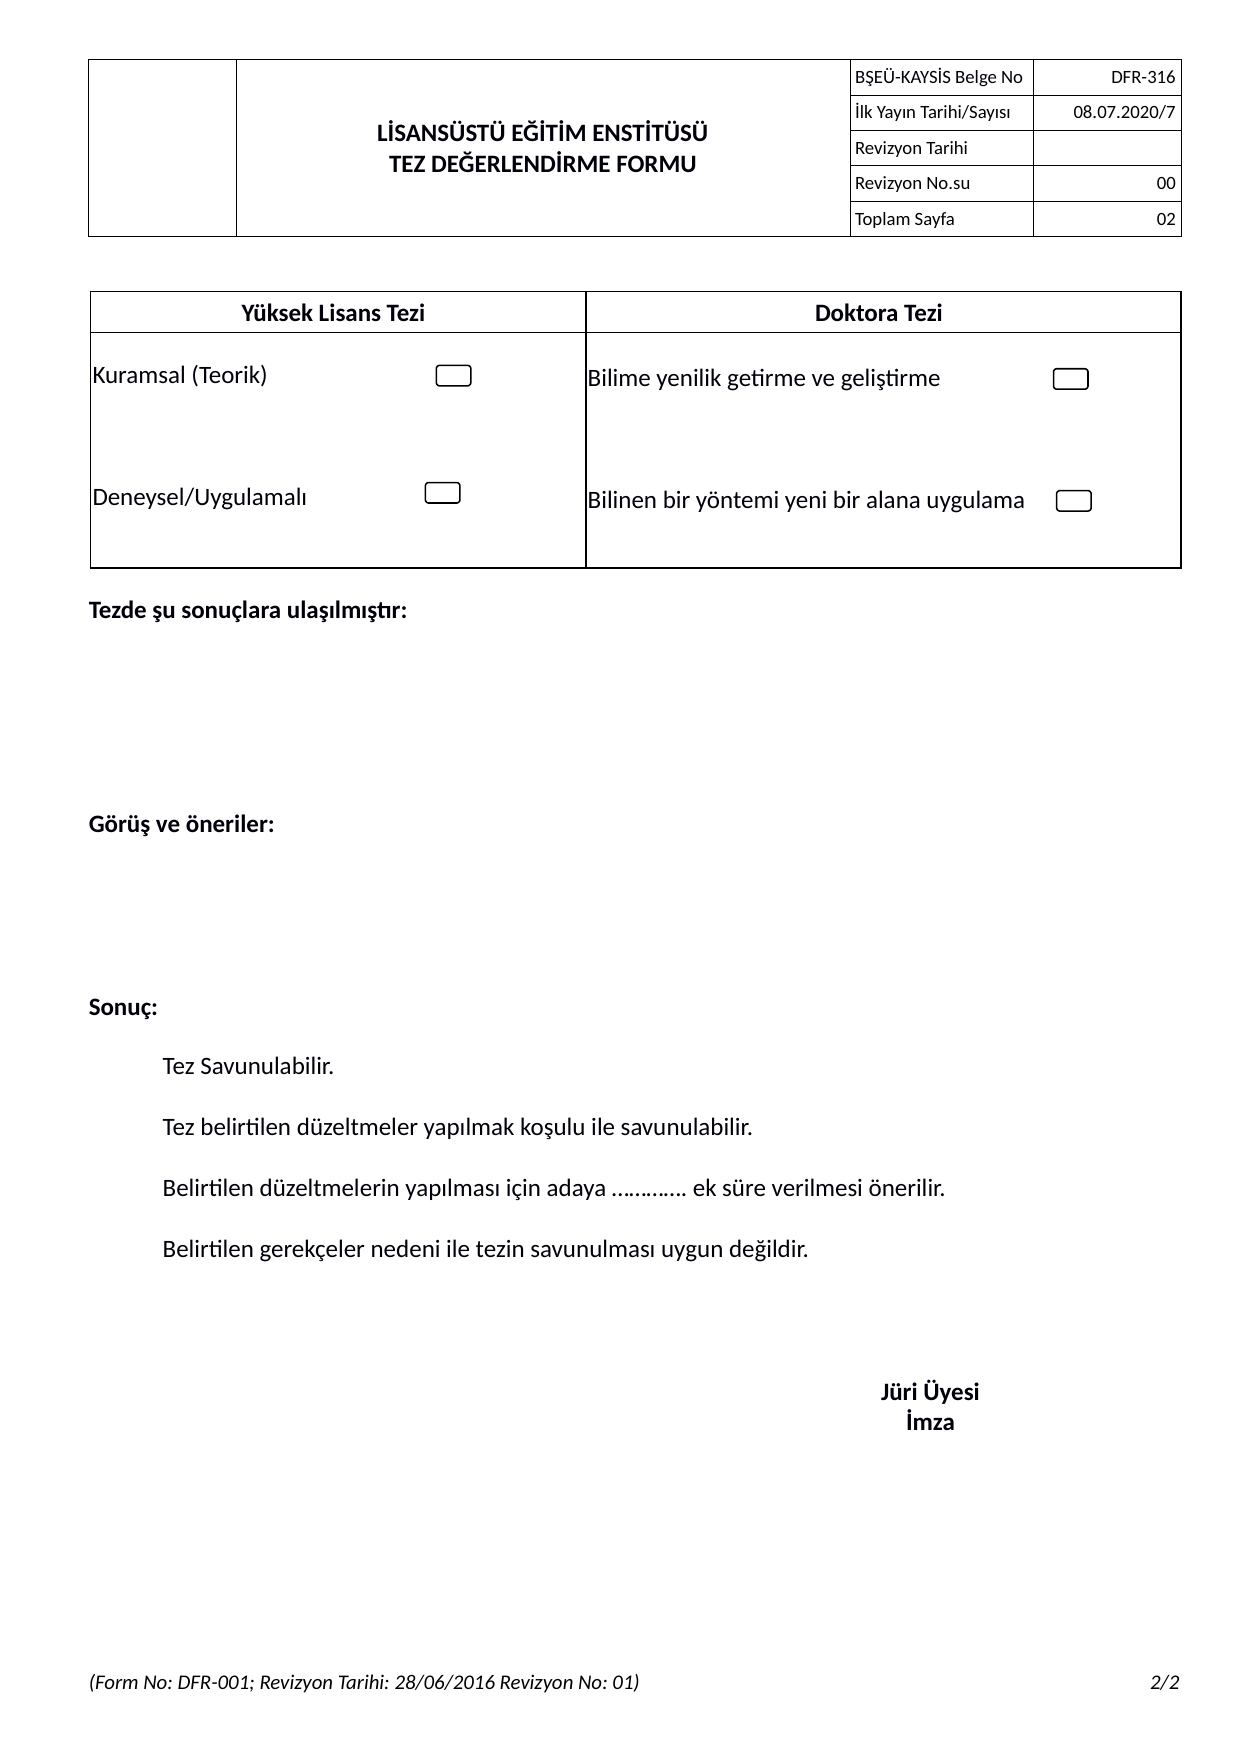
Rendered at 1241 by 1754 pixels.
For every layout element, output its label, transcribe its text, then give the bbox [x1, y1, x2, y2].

text Tez Savunulabilir. [88, 1050, 1181, 1081]
table_header Yüksek Lisans Tezi [91, 292, 585, 332]
text Tezde şu sonuçlara ulaşılmıştır: [88, 594, 1181, 625]
text Görüş ve öneriler: [88, 808, 1181, 838]
text Sonuç: [88, 991, 1181, 1022]
text Tez belirtilen düzeltmeler yapılmak koşulu ile savunulabilir. [74, 1111, 1181, 1142]
table_header Doktora Tezi [587, 292, 1180, 332]
table_cell Kuramsal (Teorik) Deneysel/Uygulamalı [91, 333, 585, 567]
text Belirtilen düzeltmelerin yapılması için adaya …………. ek süre verilmesi önerilir. [74, 1172, 1181, 1203]
text Jüri Üyesi [74, 1376, 1181, 1406]
table_cell Bilime yenilik getirme ve geliştirme Bilinen bir yöntemi yeni bir alana uygulama [587, 333, 1180, 567]
text Belirtilen gerekçeler nedeni ile tezin savunulması uygun değildir. [74, 1233, 1181, 1264]
text İmza [74, 1406, 1181, 1437]
